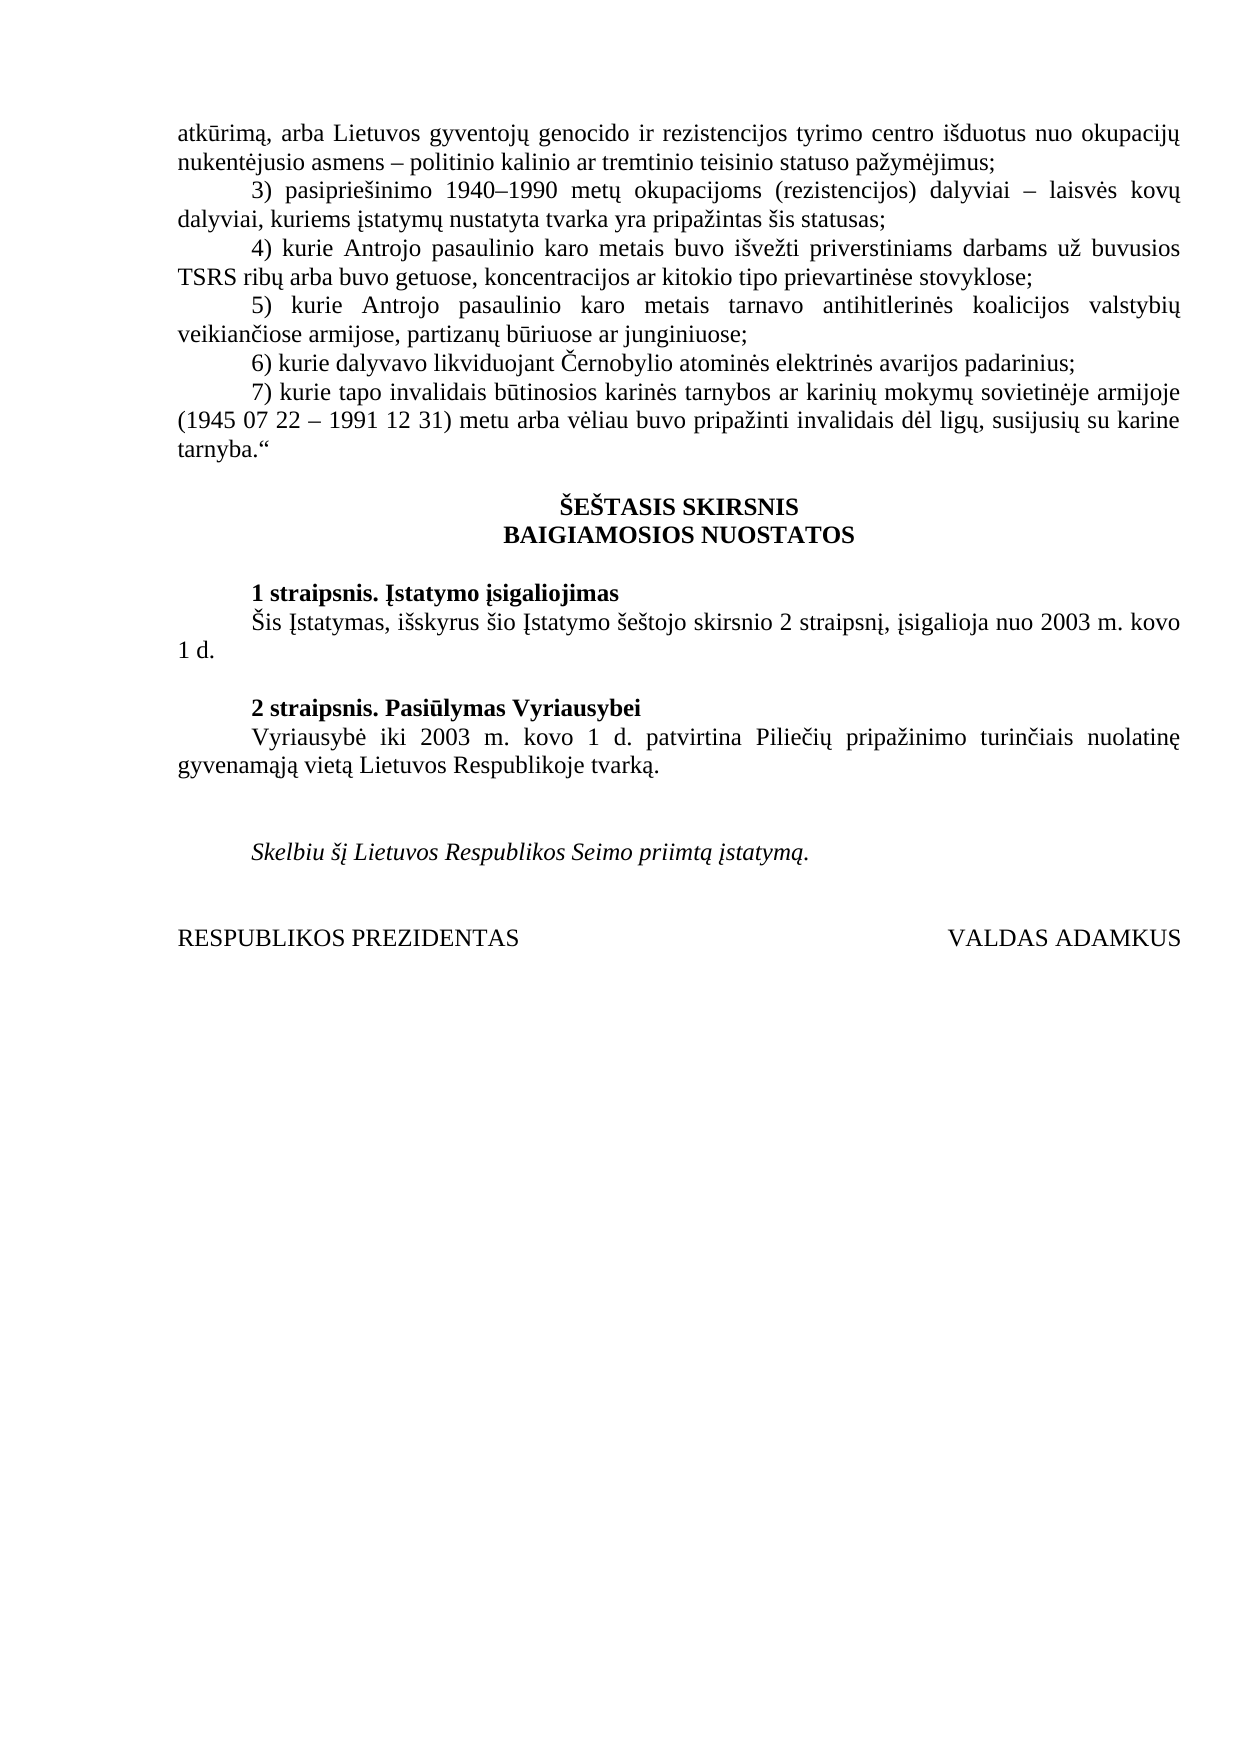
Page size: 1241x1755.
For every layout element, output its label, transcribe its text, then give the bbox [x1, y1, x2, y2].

text Baigiamosios nuostatos [177, 521, 1181, 549]
text atkūrimą, arba Lietuvos gyventojų genocido ir rezistencijos tyrimo centro išduotus nuo okupacijų nukentėjusio asmens – politinio kalinio ar tremtinio teisinio statuso pažymėjimus; [177, 118, 1181, 176]
text 1 straipsnis. Įstatymo įsigaliojimas [177, 578, 1181, 607]
text Šis Įstatymas, išskyrus šio Įstatymo šeštojo skirsnio 2 straipsnį, įsigalioja nuo 2003 m. kovo 1 d. [177, 607, 1181, 664]
text 3) pasipriešinimo 1940–1990 metų okupacijoms (rezistencijos) dalyviai – laisvės kovų dalyviai, kuriems įstatymų nustatyta tvarka yra pripažintas šis statusas; [177, 176, 1181, 233]
text 2 straipsnis. Pasiūlymas Vyriausybei [177, 693, 1181, 722]
text šeštasis skirsnis [177, 492, 1181, 521]
text 7) kurie tapo invalidais būtinosios karinės tarnybos ar karinių mokymų sovietinėje armijoje (1945 07 22 – 1991 12 31) metu arba vėliau buvo pripažinti invalidais dėl ligų, susijusių su karine tarnyba.“ [177, 377, 1181, 463]
text Skelbiu šį Lietuvos Respublikos Seimo priimtą įstatymą. [177, 837, 1181, 866]
text 4) kurie Antrojo pasaulinio karo metais buvo išvežti priverstiniams darbams už buvusios TSRS ribų arba buvo getuose, koncentracijos ar kitokio tipo prievartinėse stovyklose; [177, 233, 1181, 291]
text Vyriausybė iki 2003 m. kovo 1 d. patvirtina Piliečių pripažinimo turinčiais nuolatinę gyvenamąją vietą Lietuvos Respublikoje tvarką. [177, 722, 1181, 779]
text 6) kurie dalyvavo likviduojant Černobylio atominės elektrinės avarijos padarinius; [177, 348, 1181, 377]
text 5) kurie Antrojo pasaulinio karo metais tarnavo antihitlerinės koalicijos valstybių veikiančiose armijose, partizanų būriuose ar junginiuose; [177, 291, 1181, 348]
text RESPUBLIKOS PREZIDENTAS VALDAS ADAMKUS [177, 923, 1181, 952]
